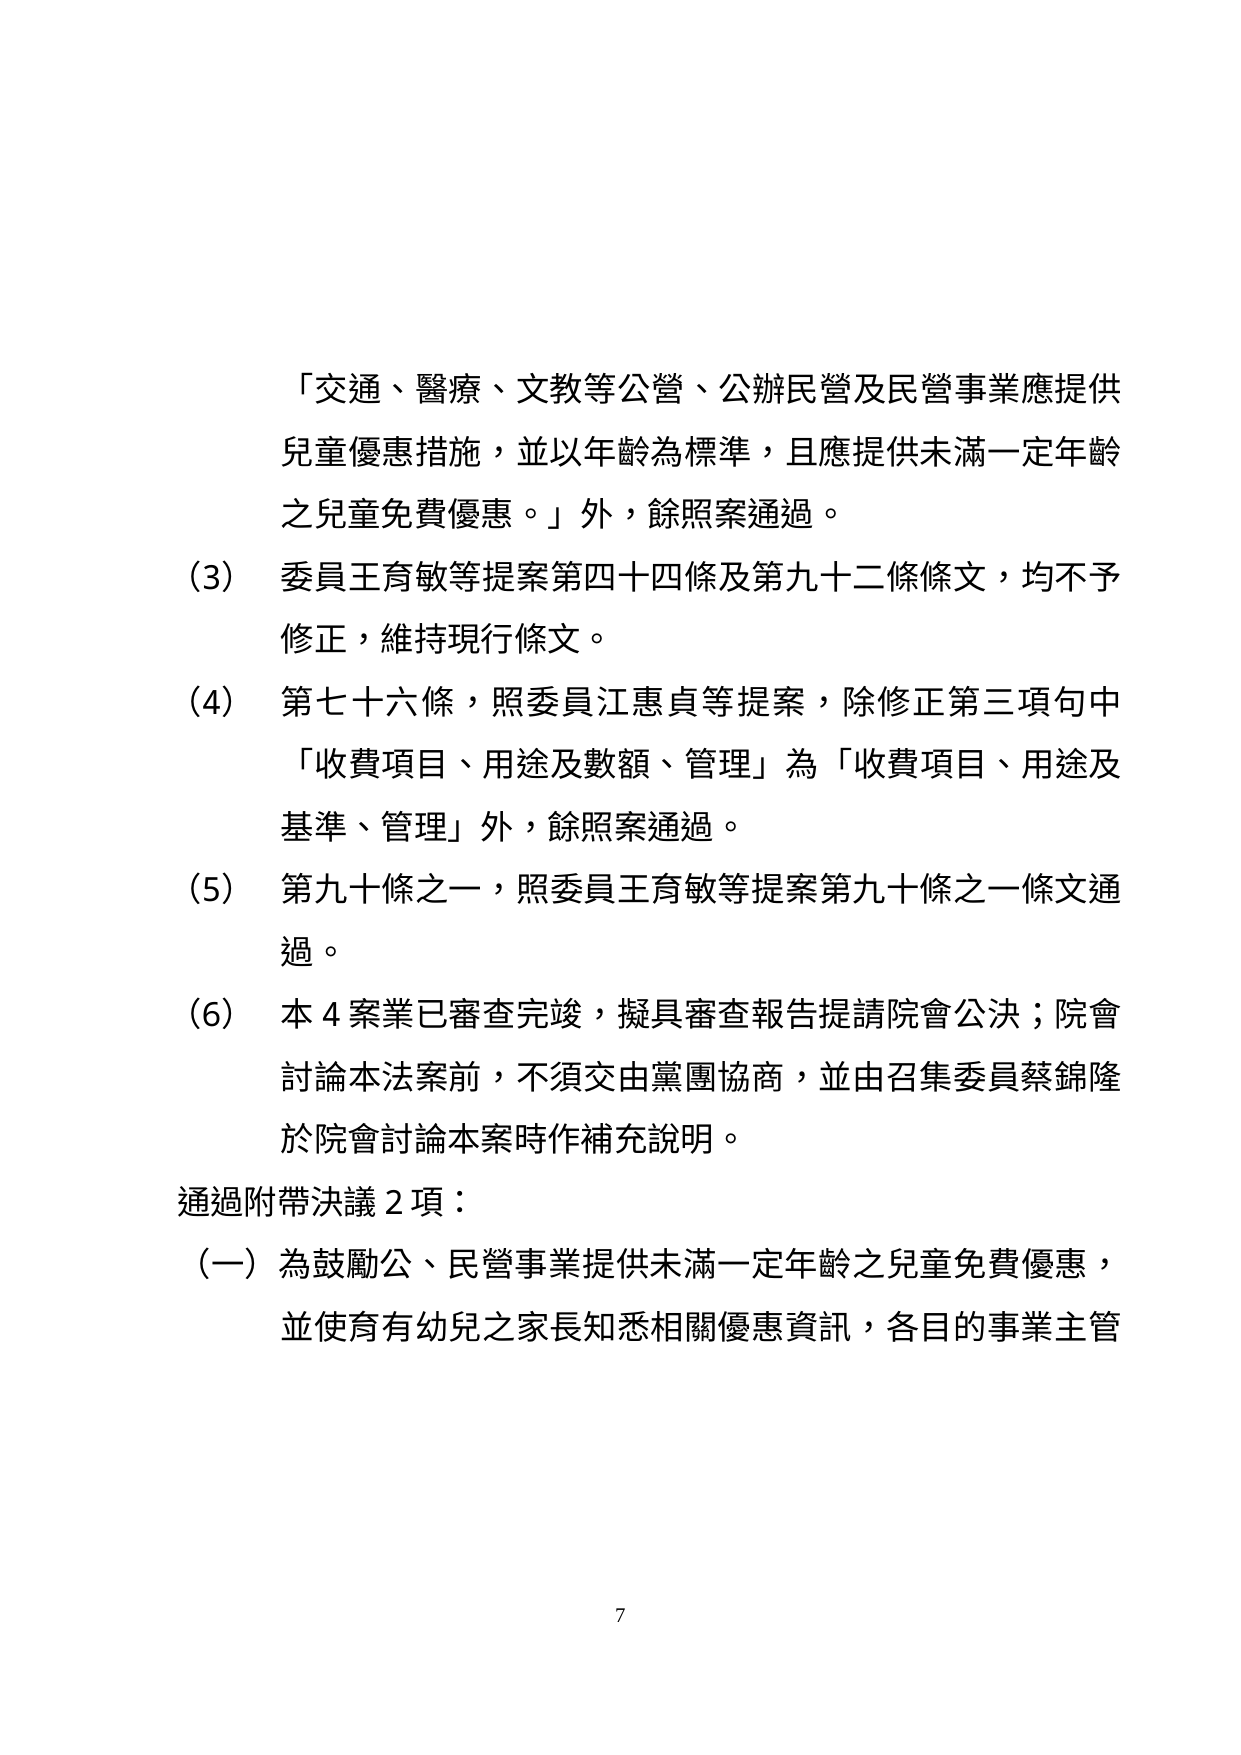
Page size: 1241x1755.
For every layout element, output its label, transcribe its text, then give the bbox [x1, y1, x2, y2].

text （一）為鼓勵公、民營事業提供未滿一定年齡之兒童免費優惠，並使育有幼兒之家長知悉相關優惠資訊，各目的事業主管機關應主動蒐集提供兒童免費優惠之公、民營事業名單及優惠內容，定期交由內政部彙整；內政部應廣為周知，並將前開資訊定期公告於內政部及內政部兒童局等官方網站。 [177, 1221, 1122, 1346]
list 第三十三條，照委員王育敏等提案，除修正第三項文字為：「交通、醫療、文教等公營、公辦民營及民營事業應提供兒童優惠措施，並以年齡為標準，且應提供未滿一定年齡之兒童免費優惠。」外，餘照案通過。 [168, 346, 1122, 533]
list 委員王育敏等提案第四十四條及第九十二條條文，均不予修正，維持現行條文。 [168, 533, 1122, 658]
list 第九十條之一，照委員王育敏等提案第九十條之一條文通過。 [168, 846, 1122, 971]
list 本4案業已審查完竣，擬具審查報告提請院會公決；院會討論本法案前，不須交由黨團協商，並由召集委員蔡錦隆於院會討論本案時作補充說明。 [168, 971, 1122, 1158]
text 通過附帶決議2項： [168, 1158, 1122, 1221]
list 第七十六條，照委員江惠貞等提案，除修正第三項句中「收費項目、用途及數額、管理」為「收費項目、用途及基準、管理」外，餘照案通過。 [168, 658, 1122, 846]
